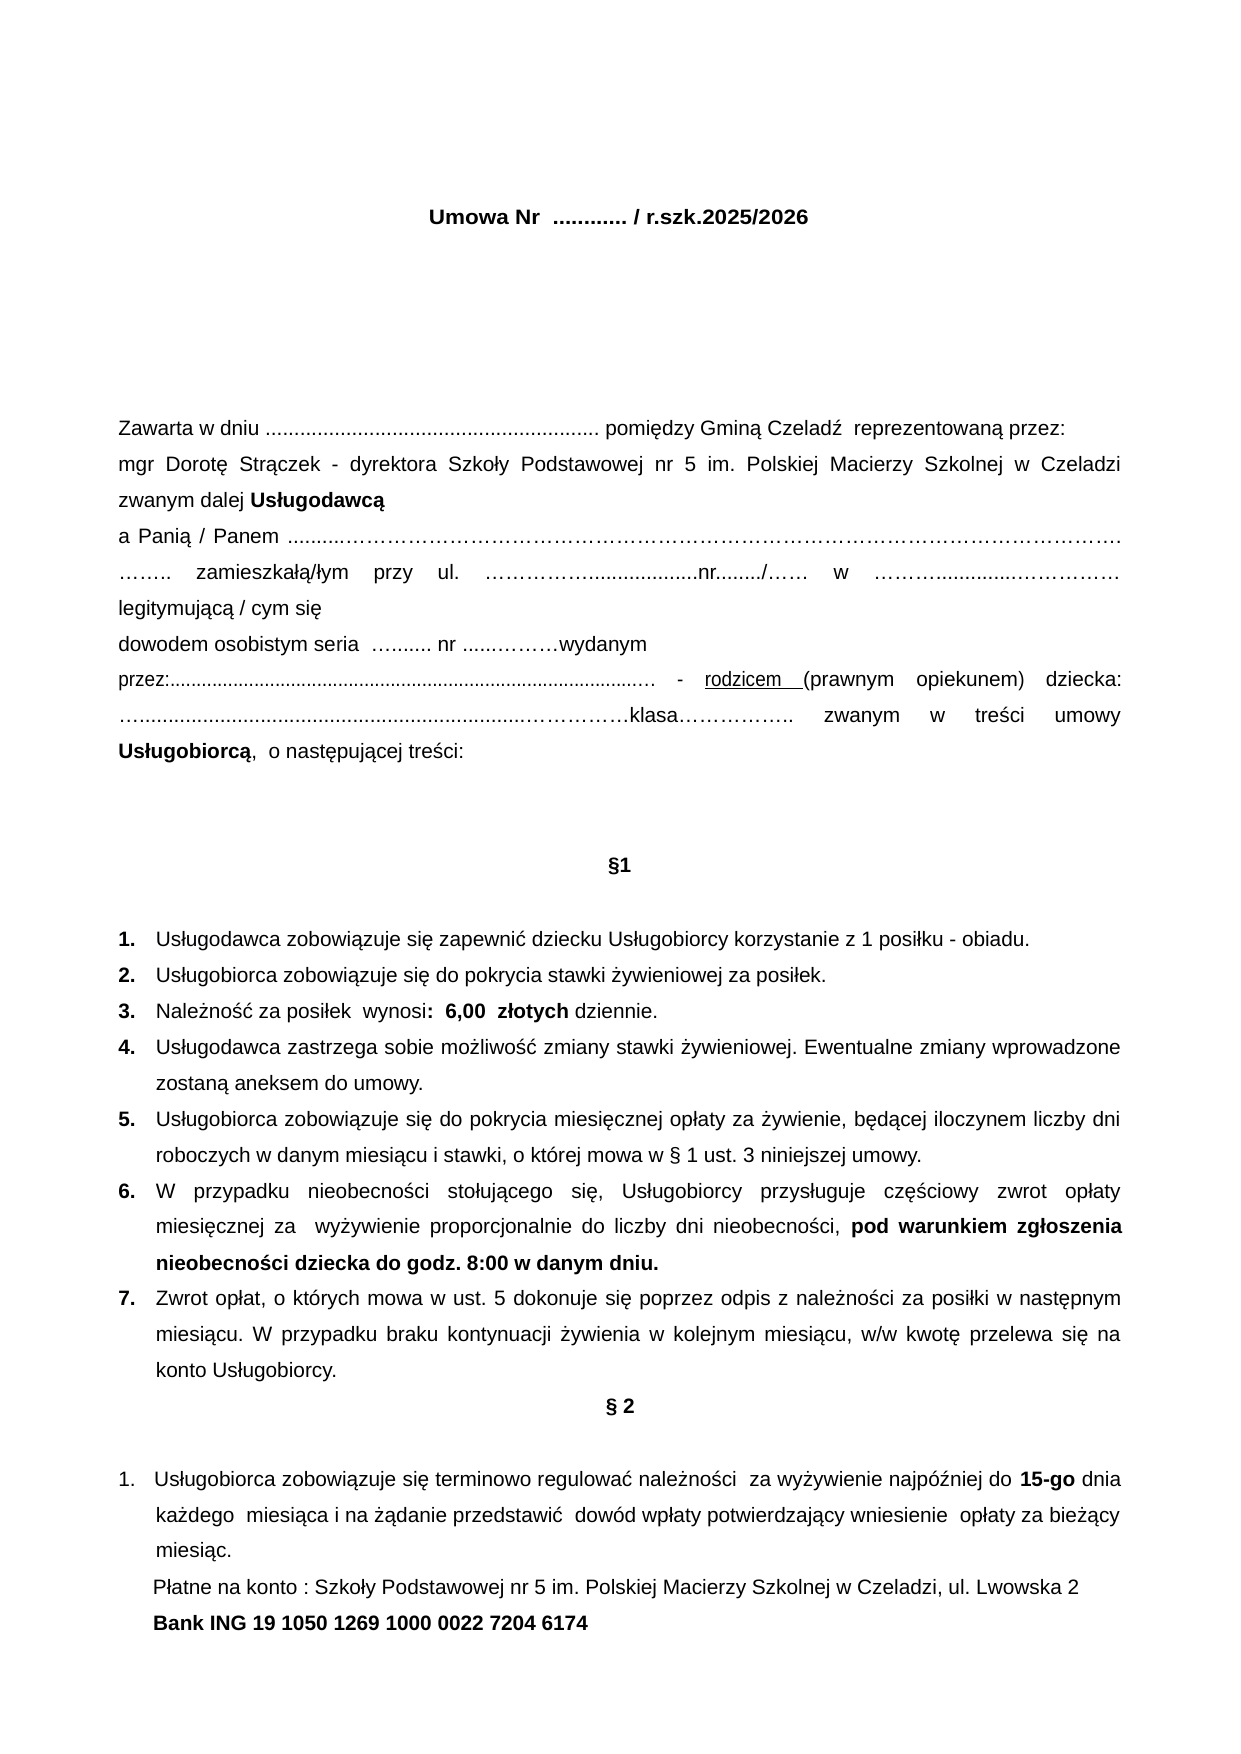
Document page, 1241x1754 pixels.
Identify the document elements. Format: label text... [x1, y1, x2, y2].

text dowodem osobistym seria …....... nr ......………wydanym przez:......................................................................................... - rodzicem (prawnym opiekunem) dziecka:…...................................................................……………klasa…………….. zwanym w treści umowy Usługobiorcą, o następującej treści: [118, 631, 1122, 763]
list W przypadku nieobecności stołującego się, Usługobiorcy przysługuje częściowy zwrot opłaty miesięcznej za wyżywienie proporcjonalnie do liczby dni nieobecności, pod warunkiem zgłoszenia nieobecności dziecka do godz. 8:00 w danym dniu. [118, 1178, 1122, 1274]
list Usługodawca zastrzega sobie możliwość zmiany stawki żywieniowej. Ewentualne zmiany wprowadzone zostaną aneksem do umowy. [118, 1035, 1122, 1094]
text Umowa Nr ............ / r.szk.2025/2026 [118, 208, 1119, 228]
text §1 [118, 856, 1121, 877]
list Usługobiorca zobowiązuje się do pokrycia miesięcznej opłaty za żywienie, będącej iloczynem liczby dni roboczych w danym miesiącu i stawki, o której mowa w § 1 ust. 3 niniejszej umowy. [118, 1107, 1122, 1166]
text Bank ING 19 1050 1269 1000 0022 7204 6174 [118, 1611, 1121, 1635]
text Płatne na konto : Szkoły Podstawowej nr 5 im. Polskiej Macierzy Szkolnej w Czeladzi, ul. Lwowska 2 [118, 1575, 1121, 1599]
text § 2 [118, 1394, 1122, 1418]
list Należność za posiłek wynosi: 6,00 złotych dziennie. [118, 999, 1122, 1023]
list Zwrot opłat, o których mowa w ust. 5 dokonuje się poprzez odpis z należności za posiłki w następnym miesiącu. W przypadku braku kontynuacji żywienia w kolejnym miesiącu, w/w kwotę przelewa się na konto Usługobiorcy. [118, 1286, 1122, 1382]
text a Panią / Panem ..........………………………………………………………………………………………………….…….. zamieszkałą/łym przy ul. ……………...................nr......../…… w ………..............……………legitymującą / cym się [118, 523, 1122, 619]
text Zawarta w dniu .......................................................... pomiędzy Gminą Czeladź reprezentowaną przez: [118, 416, 1122, 440]
text 1. Usługobiorca zobowiązuje się terminowo regulować należności za wyżywienie najpóźniej do 15-go dnia każdego miesiąca i na żądanie przedstawić dowód wpłaty potwierdzający wniesienie opłaty za bieżący miesiąc. [118, 1466, 1121, 1562]
list Usługodawca zobowiązuje się zapewnić dziecku Usługobiorcy korzystanie z 1 posiłku - obiadu. [118, 927, 1122, 951]
text mgr Dorotę Strączek - dyrektora Szkoły Podstawowej nr 5 im. Polskiej Macierzy Szkolnej w Czeladzi zwanym dalej Usługodawcą [118, 452, 1122, 512]
list Usługobiorca zobowiązuje się do pokrycia stawki żywieniowej za posiłek. [118, 963, 1122, 987]
